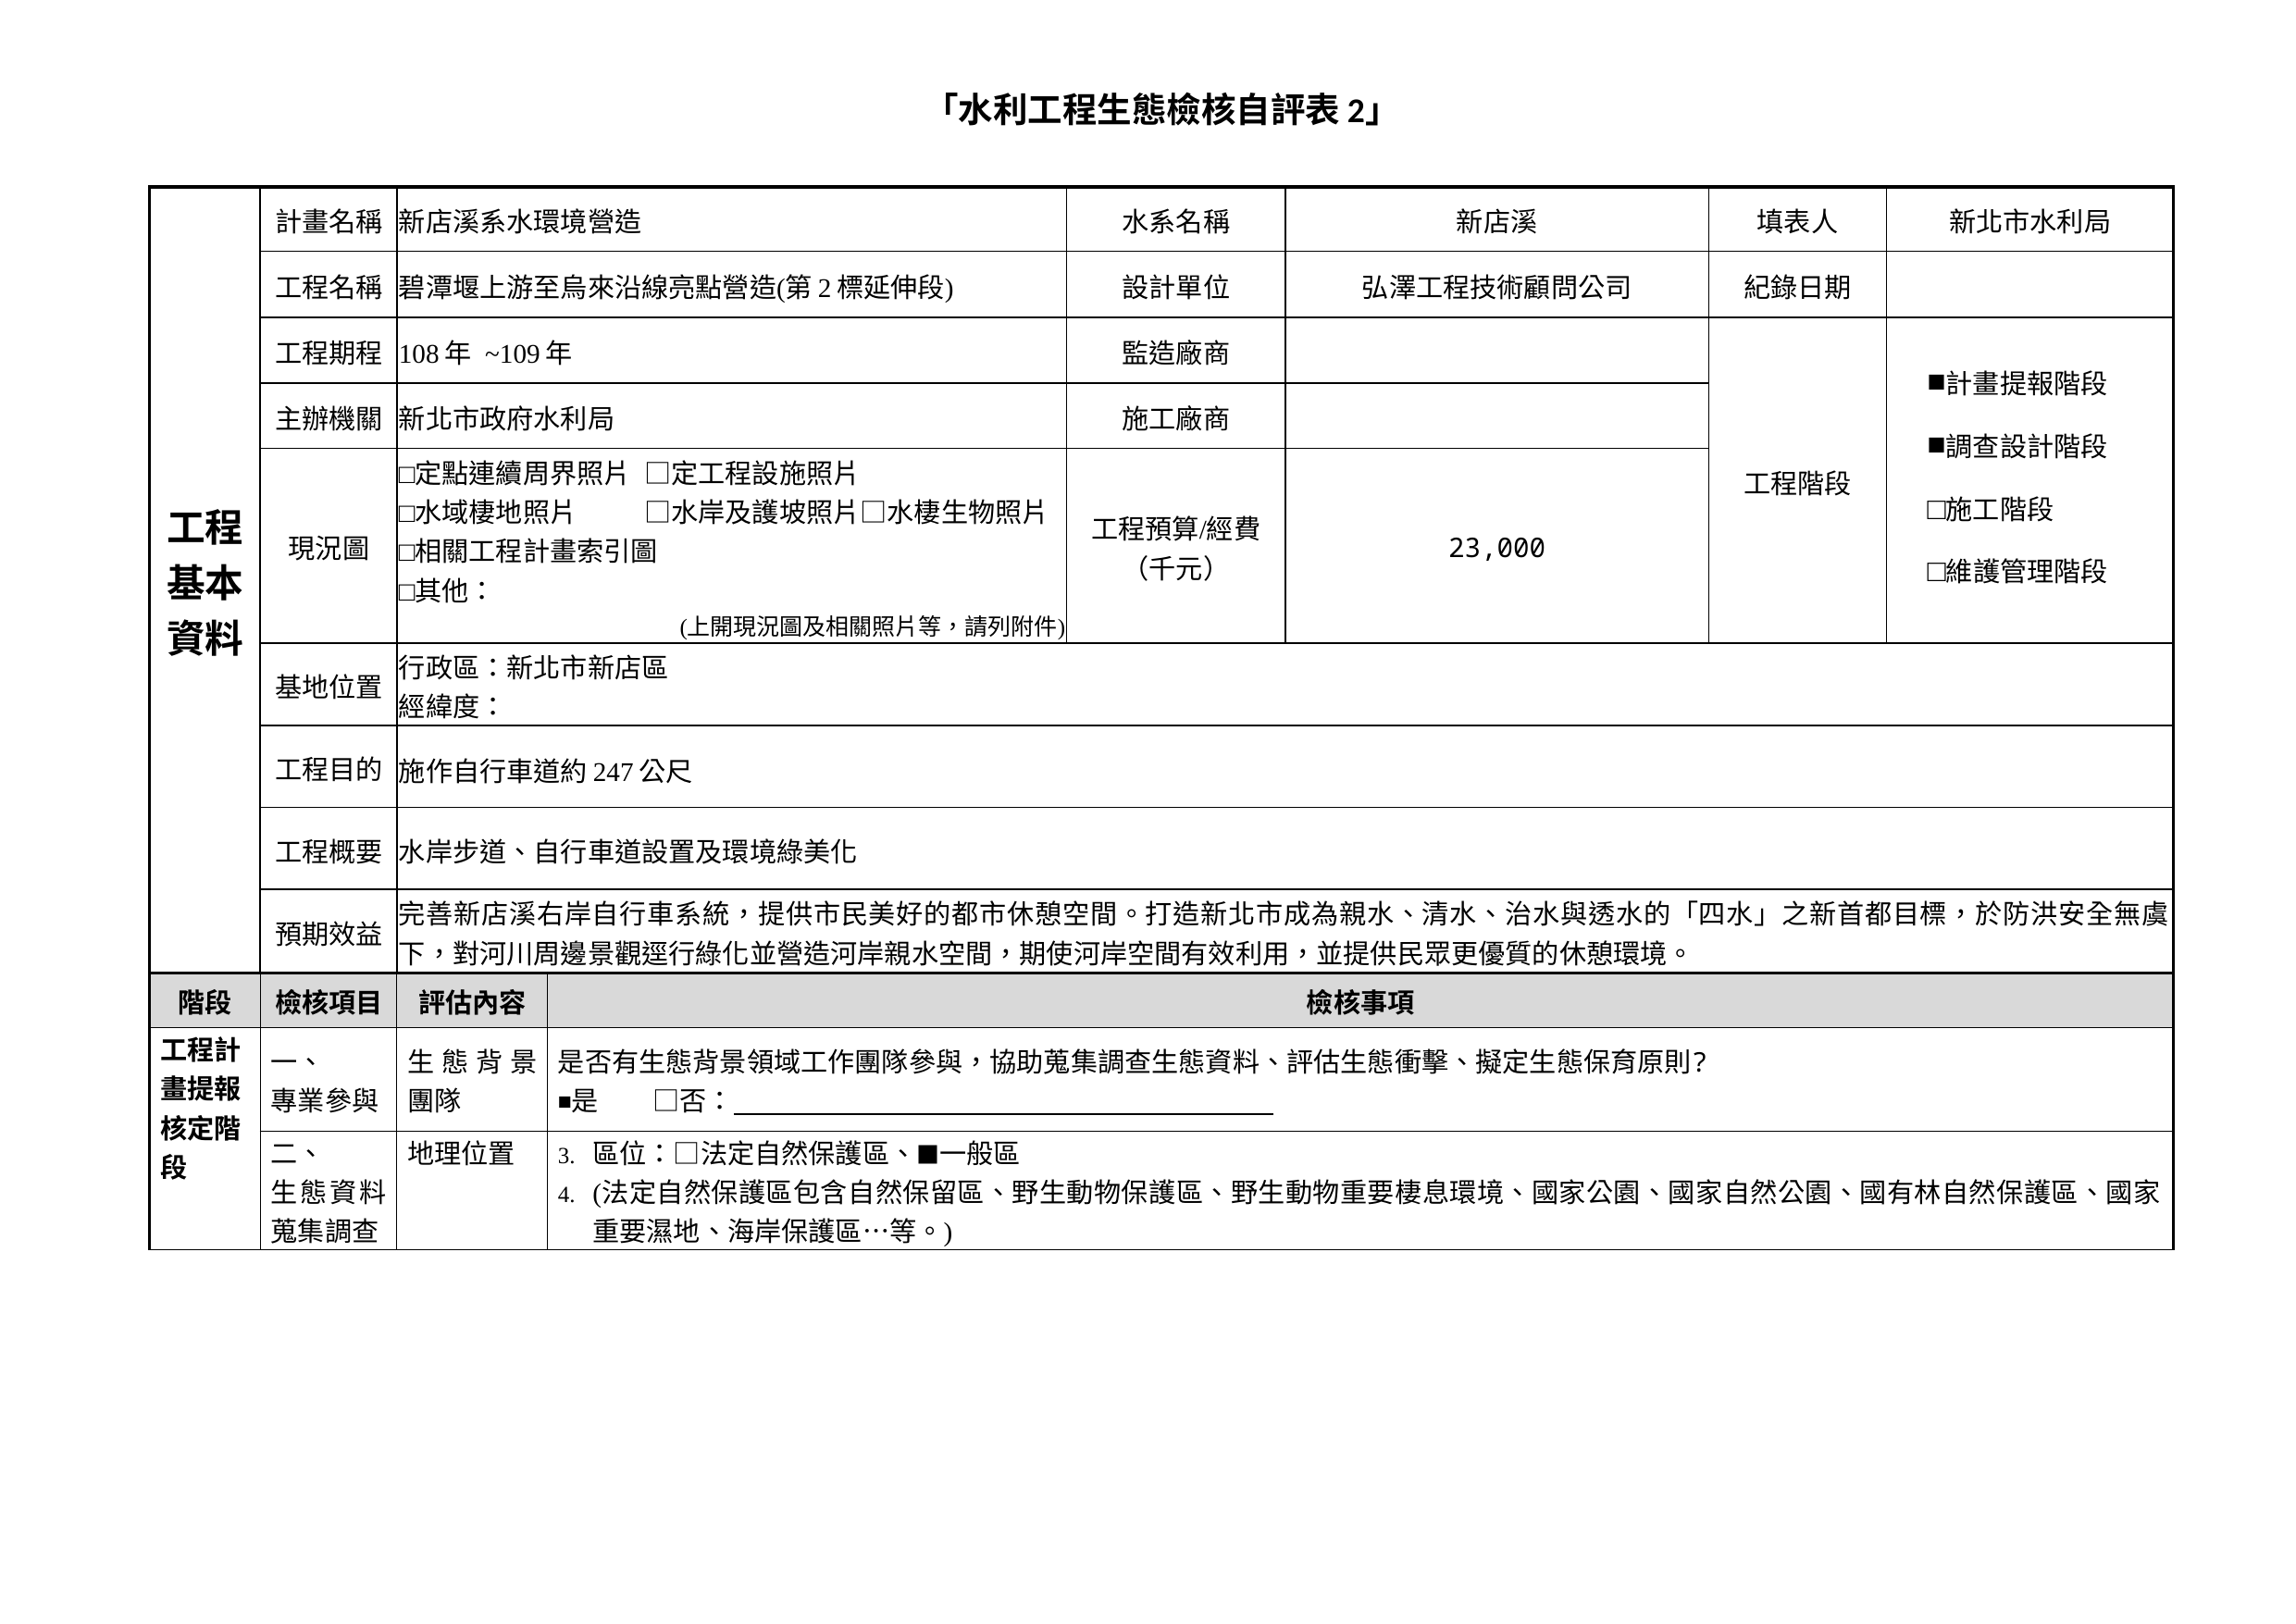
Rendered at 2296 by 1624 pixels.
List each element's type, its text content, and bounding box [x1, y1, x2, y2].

table_cell 設計單位 [1067, 252, 1285, 316]
table_header 工程基本資料 [151, 189, 259, 972]
table_cell 23,000 [1286, 449, 1708, 642]
table_cell 工程計畫提報核定階段 [151, 1028, 260, 1249]
table_cell 完善新店溪右岸自行車系統，提供市民美好的都市休憩空間。打造新北市成為親水、清水、治水與透水的「四水」之新首都目標，於防洪安全無虞下，對河川周邊景觀逕行綠化並營造河岸親水空間，期使河岸空間有效利用，並提供民眾更優質的休憩環境。 [398, 890, 2172, 972]
table_cell 行政區：新北市新店區 經緯度： [398, 644, 2172, 725]
table_cell 施工廠商 [1067, 384, 1285, 448]
table_cell 紀錄日期 [1709, 252, 1886, 316]
table_cell 檢核事項 [548, 974, 2172, 1027]
table_cell 碧潭堰上游至烏來沿線亮點營造(第2標延伸段) [398, 252, 1066, 316]
table_cell 一、 專業參與 [261, 1028, 396, 1131]
table_cell 施作自行車道約247公尺 [398, 726, 2172, 807]
table_cell 檢核項目 [261, 974, 396, 1027]
table_cell 基地位置 [261, 644, 396, 725]
table_cell □定點連續周界照片 □定工程設施照片 □水域棲地照片 □水岸及護坡照片□水棲生物照片 □相關工程計畫索引圖 □其他： (上開現況圖及相關照片等，請列附件) [398, 449, 1066, 642]
table_cell 預期效益 [261, 890, 396, 972]
table_cell 工程預算/經費 （千元） [1067, 449, 1285, 642]
table_header 填表人 [1709, 189, 1886, 251]
table_cell 工程名稱 [261, 252, 396, 316]
table_cell 監造廠商 [1067, 318, 1285, 382]
table_cell 108年 ~109年 [398, 318, 1066, 382]
table_cell 二、 生態資料蒐集調查 [261, 1132, 396, 1249]
table_cell 地理位置 [397, 1132, 547, 1249]
table_cell 評估內容 [397, 974, 547, 1027]
table_cell 階段 [151, 974, 260, 1027]
table_cell 工程階段 [1709, 318, 1886, 642]
table_cell ■計畫提報階段 ■調查設計階段 □施工階段 □維護管理階段 [1887, 318, 2172, 642]
table_header 水系名稱 [1067, 189, 1285, 251]
table_cell 是否有生態背景領域工作團隊參與，協助蒐集調查生態資料、評估生態衝擊、擬定生態保育原則? ■是 □否： [548, 1028, 2172, 1131]
table_cell 工程概要 [261, 808, 396, 888]
text 「水利工程生態檢核自評表2」 [137, 82, 2186, 132]
table_cell 現況圖 [261, 449, 396, 642]
table_cell [1286, 384, 1708, 448]
table_header 新店溪系水環境營造 [398, 189, 1066, 251]
table_cell 主辦機關 [261, 384, 396, 448]
table_cell 區位：□法定自然保護區、■一般區 (法定自然保護區包含自然保留區、野生動物保護區、野生動物重要棲息環境、國家公園、國家自然公園、國有林自然保護區、國家重要濕地、海岸保護區…等。) [548, 1132, 2172, 1249]
table_cell 工程期程 [261, 318, 396, 382]
table_header 新店溪 [1286, 189, 1708, 251]
table_cell 工程目的 [261, 726, 396, 807]
table_cell [1286, 318, 1708, 382]
table_cell 水岸步道、自行車道設置及環境綠美化 [398, 808, 2172, 888]
table_cell 新北市政府水利局 [398, 384, 1066, 448]
table_header 計畫名稱 [261, 189, 396, 251]
table_cell [1887, 252, 2172, 316]
table_header 新北市水利局 [1887, 189, 2172, 251]
table_cell 生態背景團隊 [397, 1028, 547, 1131]
table_cell 弘澤工程技術顧問公司 [1286, 252, 1708, 316]
